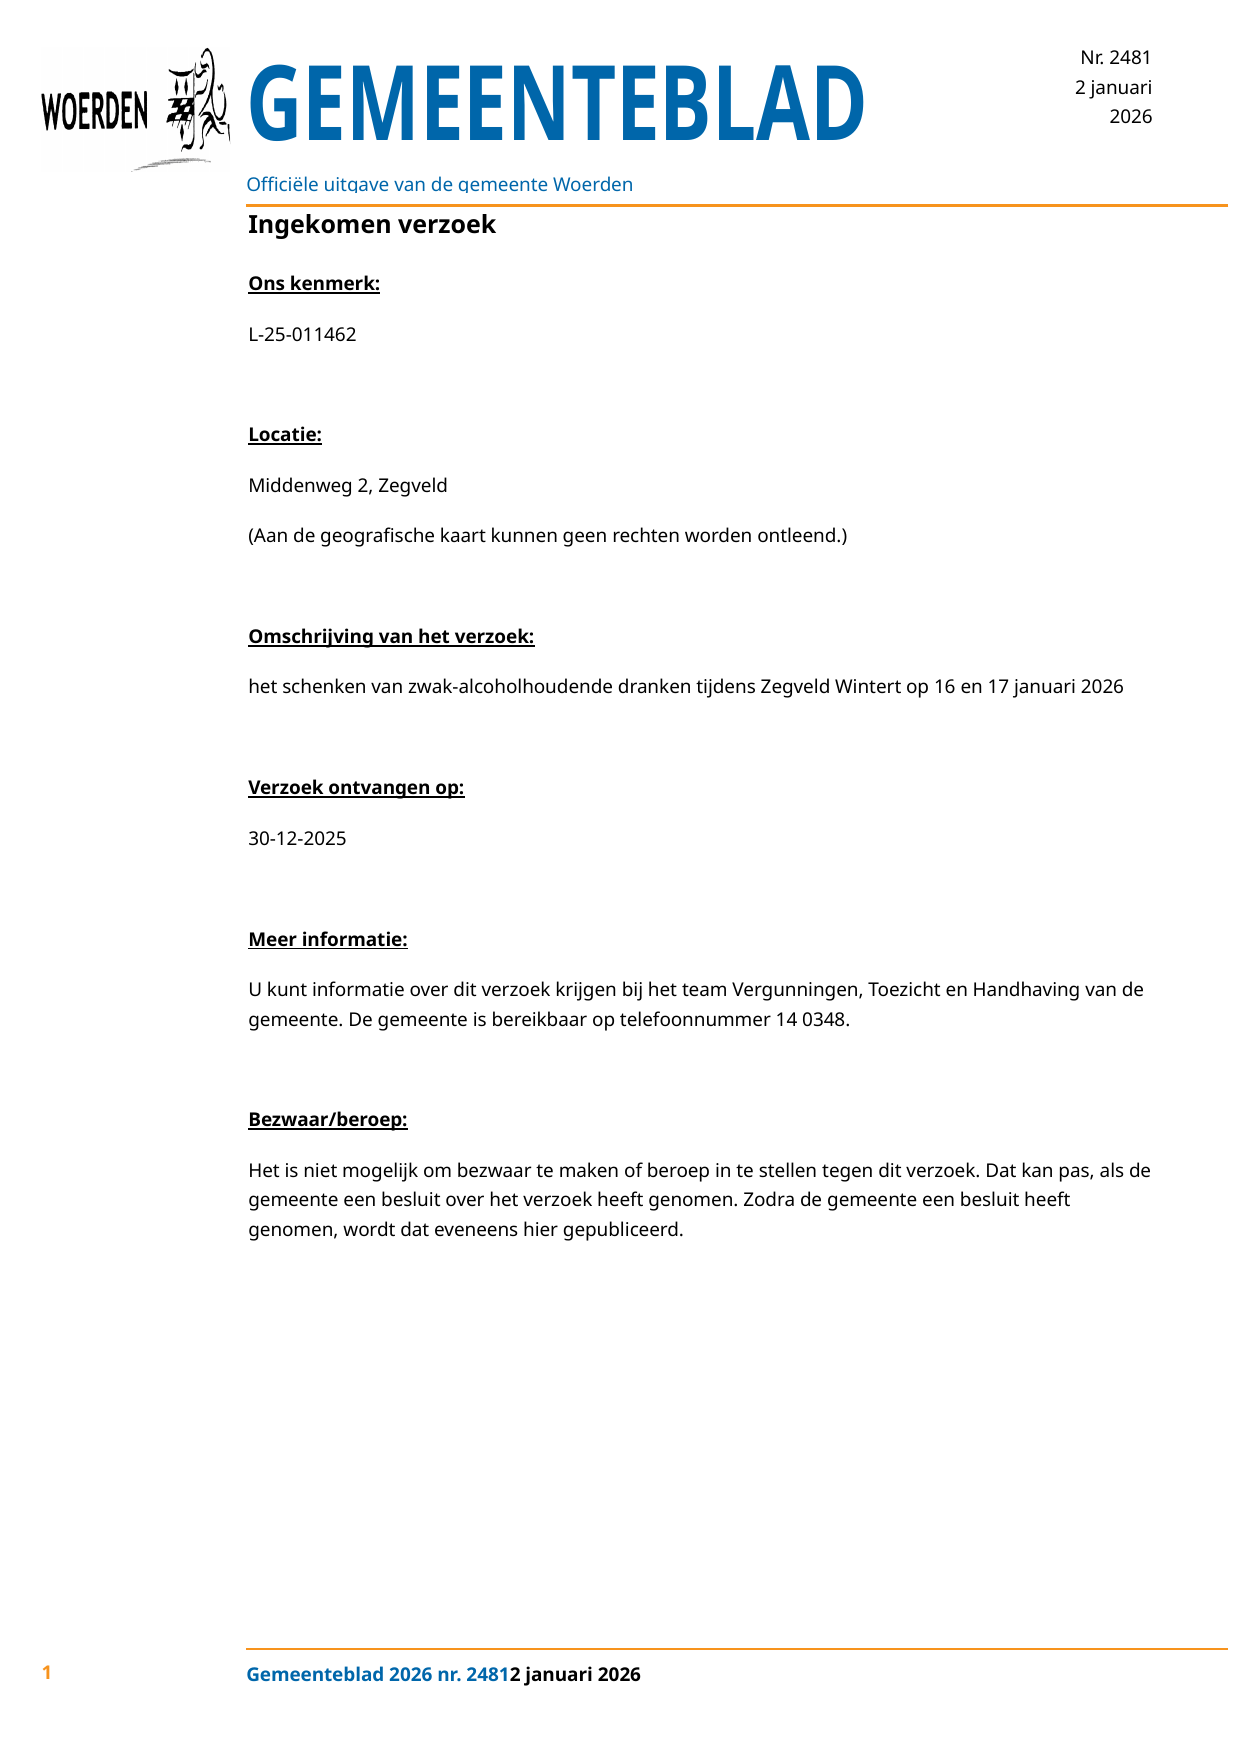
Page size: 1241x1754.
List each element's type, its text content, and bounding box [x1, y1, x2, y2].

text Locatie: [248, 422, 1152, 447]
text Omschrijving van het verzoek: [248, 623, 1152, 649]
text Ingekomen verzoek [248, 207, 1152, 241]
text (Aan de geografische kaart kunnen geen rechten worden ontleend.) [248, 522, 1152, 548]
text Middenweg 2, Zegveld [248, 472, 1152, 498]
text L-25-011462 [248, 321, 1152, 346]
text Het is niet mogelijk om bezwaar te maken of beroep in te stellen tegen dit verzoek. Dat kan pas, als de gemeente een besluit over het verzoek heeft genomen. Zodra de gemeente een besluit heeft genomen, wordt dat eveneens hier gepubliceerd. [248, 1157, 1152, 1242]
text 30-12-2025 [248, 825, 1152, 851]
text Verzoek ontvangen op: [248, 774, 1152, 800]
picture [41, 47, 231, 172]
text Meer informatie: [248, 926, 1152, 951]
text het schenken van zwak-alcoholhoudende dranken tijdens Zegveld Wintert op 16 en 17 januari 2026 [248, 674, 1152, 699]
text Bezwaar/beroep: [248, 1107, 1152, 1132]
text Ons kenmerk: [248, 270, 1152, 296]
text U kunt informatie over dit verzoek krijgen bij het team Vergunningen, Toezicht en Handhaving van de gemeente. De gemeente is bereikbaar op telefoonnummer 14 0348. [248, 976, 1152, 1031]
